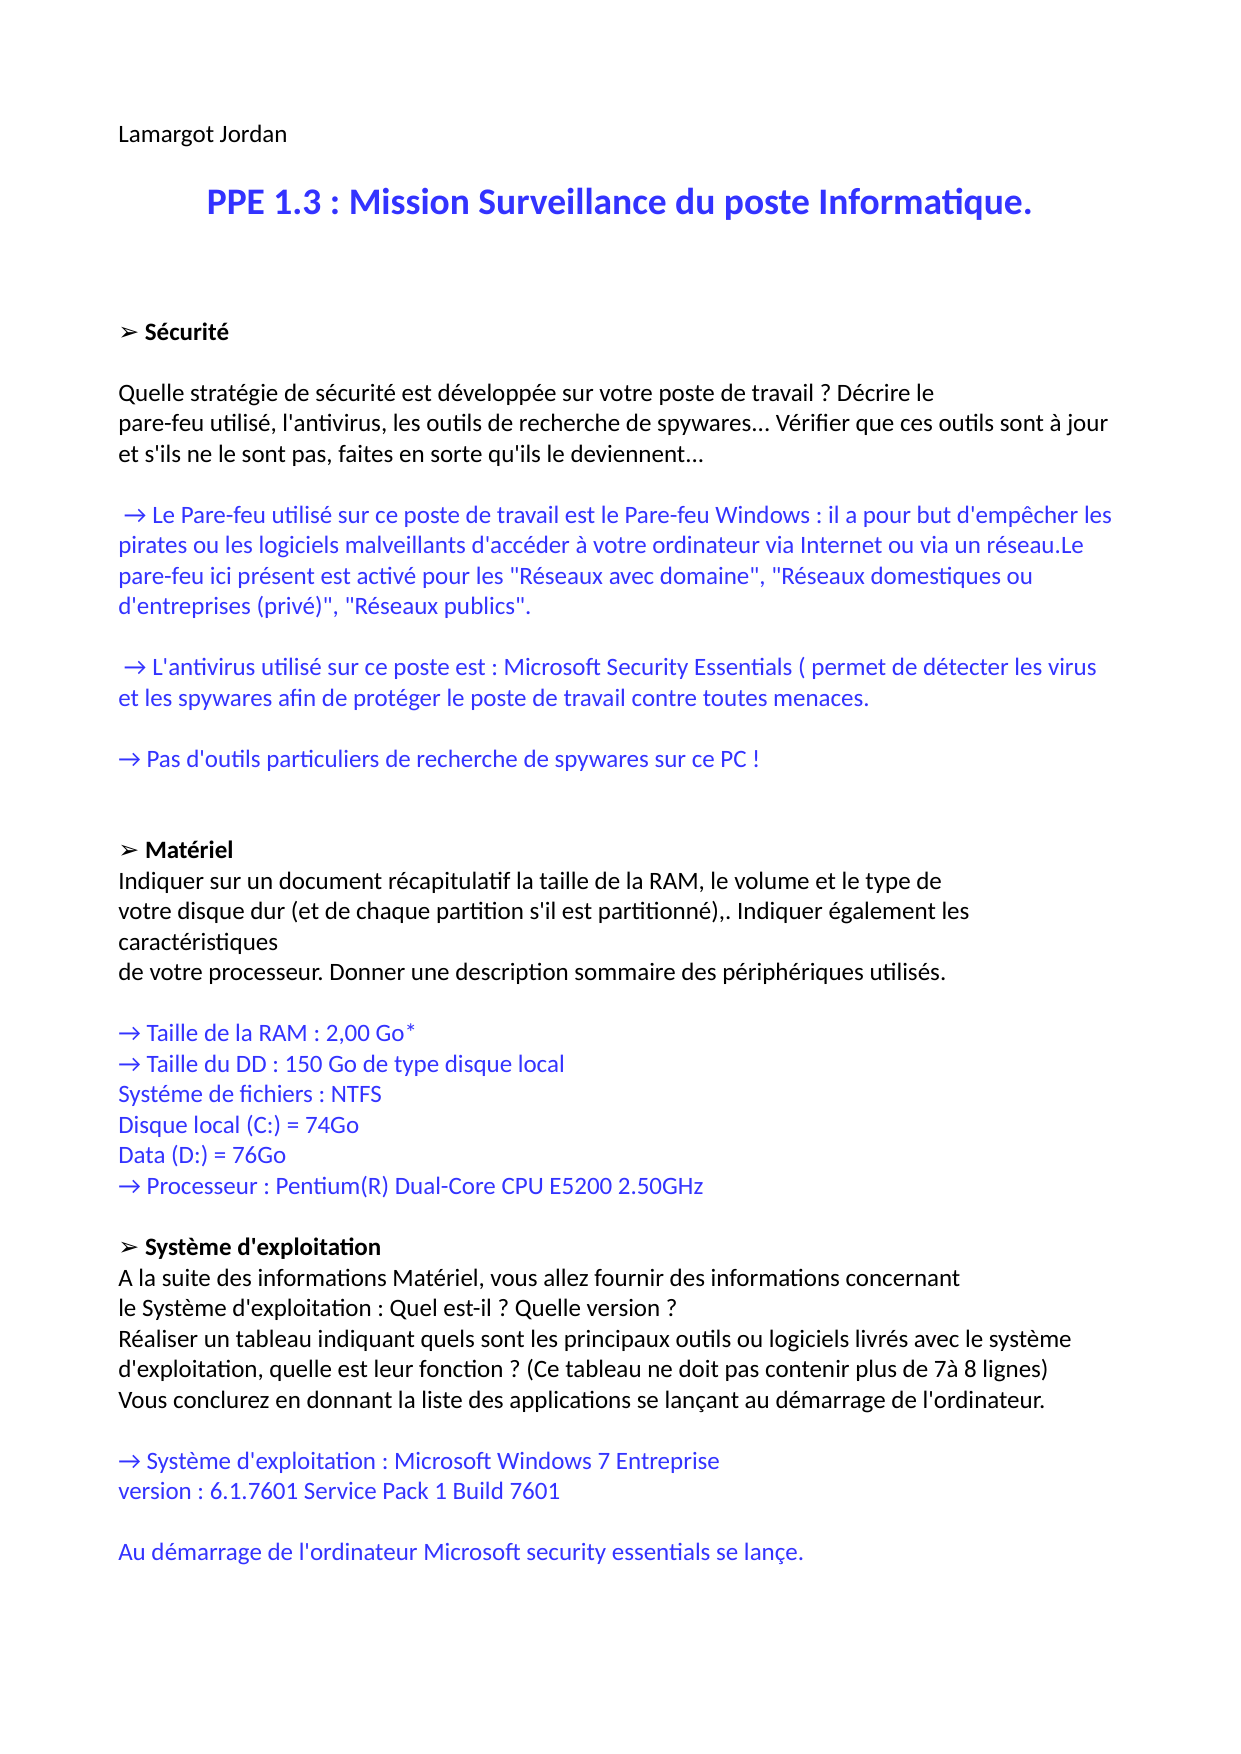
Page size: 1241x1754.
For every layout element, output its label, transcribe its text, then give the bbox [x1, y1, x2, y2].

text ➢ Sécurité [118, 316, 1122, 346]
text → Le Pare-feu utilisé sur ce poste de travail est le Pare-feu Windows : il a pour but d'empêcher les pirates ou les logiciels malveillants d'accéder à votre ordinateur via Internet ou via un réseau.Le pare-feu ici présent est activé pour les "Réseaux avec domaine", "Réseaux domestiques ou d'entreprises (privé)", "Réseaux publics". [118, 499, 1122, 621]
text Quelle stratégie de sécurité est développée sur votre poste de travail ? Décrire le [118, 377, 1122, 407]
text votre disque dur (et de chaque partition s'il est partitionné),. Indiquer également les caractéristiques [118, 896, 1122, 957]
text A la suite des informations Matériel, vous allez fournir des informations concernant [118, 1262, 1122, 1292]
text → Processeur : Pentium(R) Dual-Core CPU E5200 2.50GHz [118, 1170, 1122, 1201]
text → Pas d'outils particuliers de recherche de spywares sur ce PC ! [118, 743, 1122, 773]
text Au démarrage de l'ordinateur Microsoft security essentials se lançe. [118, 1536, 1122, 1567]
text → Taille du DD : 150 Go de type disque local [118, 1048, 1122, 1079]
text Vous conclurez en donnant la liste des applications se lançant au démarrage de l'ordinateur. [118, 1384, 1122, 1414]
text Réaliser un tableau indiquant quels sont les principaux outils ou logiciels livrés avec le système [118, 1323, 1122, 1353]
text → Taille de la RAM : 2,00 Go* [118, 1018, 1122, 1048]
text le Système d'exploitation : Quel est-il ? Quelle version ? [118, 1292, 1122, 1323]
text → L'antivirus utilisé sur ce poste est : Microsoft Security Essentials ( permet de détecter les virus et les spywares afin de protéger le poste de travail contre toutes menaces. [118, 651, 1122, 712]
text → Système d'exploitation : Microsoft Windows 7 Entreprise [118, 1445, 1122, 1475]
text Disque local (C:) = 74Go [118, 1109, 1122, 1140]
text ➢ Système d'exploitation [118, 1231, 1122, 1262]
text Systéme de fichiers : NTFS [118, 1079, 1122, 1109]
text version : 6.1.7601 Service Pack 1 Build 7601 [118, 1475, 1122, 1506]
text de votre processeur. Donner une description sommaire des périphériques utilisés. [118, 957, 1122, 987]
text Data (D:) = 76Go [118, 1140, 1122, 1170]
text ➢ Matériel [118, 834, 1122, 865]
text et s'ils ne le sont pas, faites en sorte qu'ils le deviennent... [118, 438, 1122, 468]
text pare-feu utilisé, l'antivirus, les outils de recherche de spywares... Vérifier que ces outils sont à jour [118, 407, 1122, 438]
text PPE 1.3 : Mission Surveillance du poste Informatique. [118, 178, 1122, 224]
text Indiquer sur un document récapitulatif la taille de la RAM, le volume et le type de [118, 865, 1122, 896]
text d'exploitation, quelle est leur fonction ? (Ce tableau ne doit pas contenir plus de 7à 8 lignes) [118, 1353, 1122, 1384]
